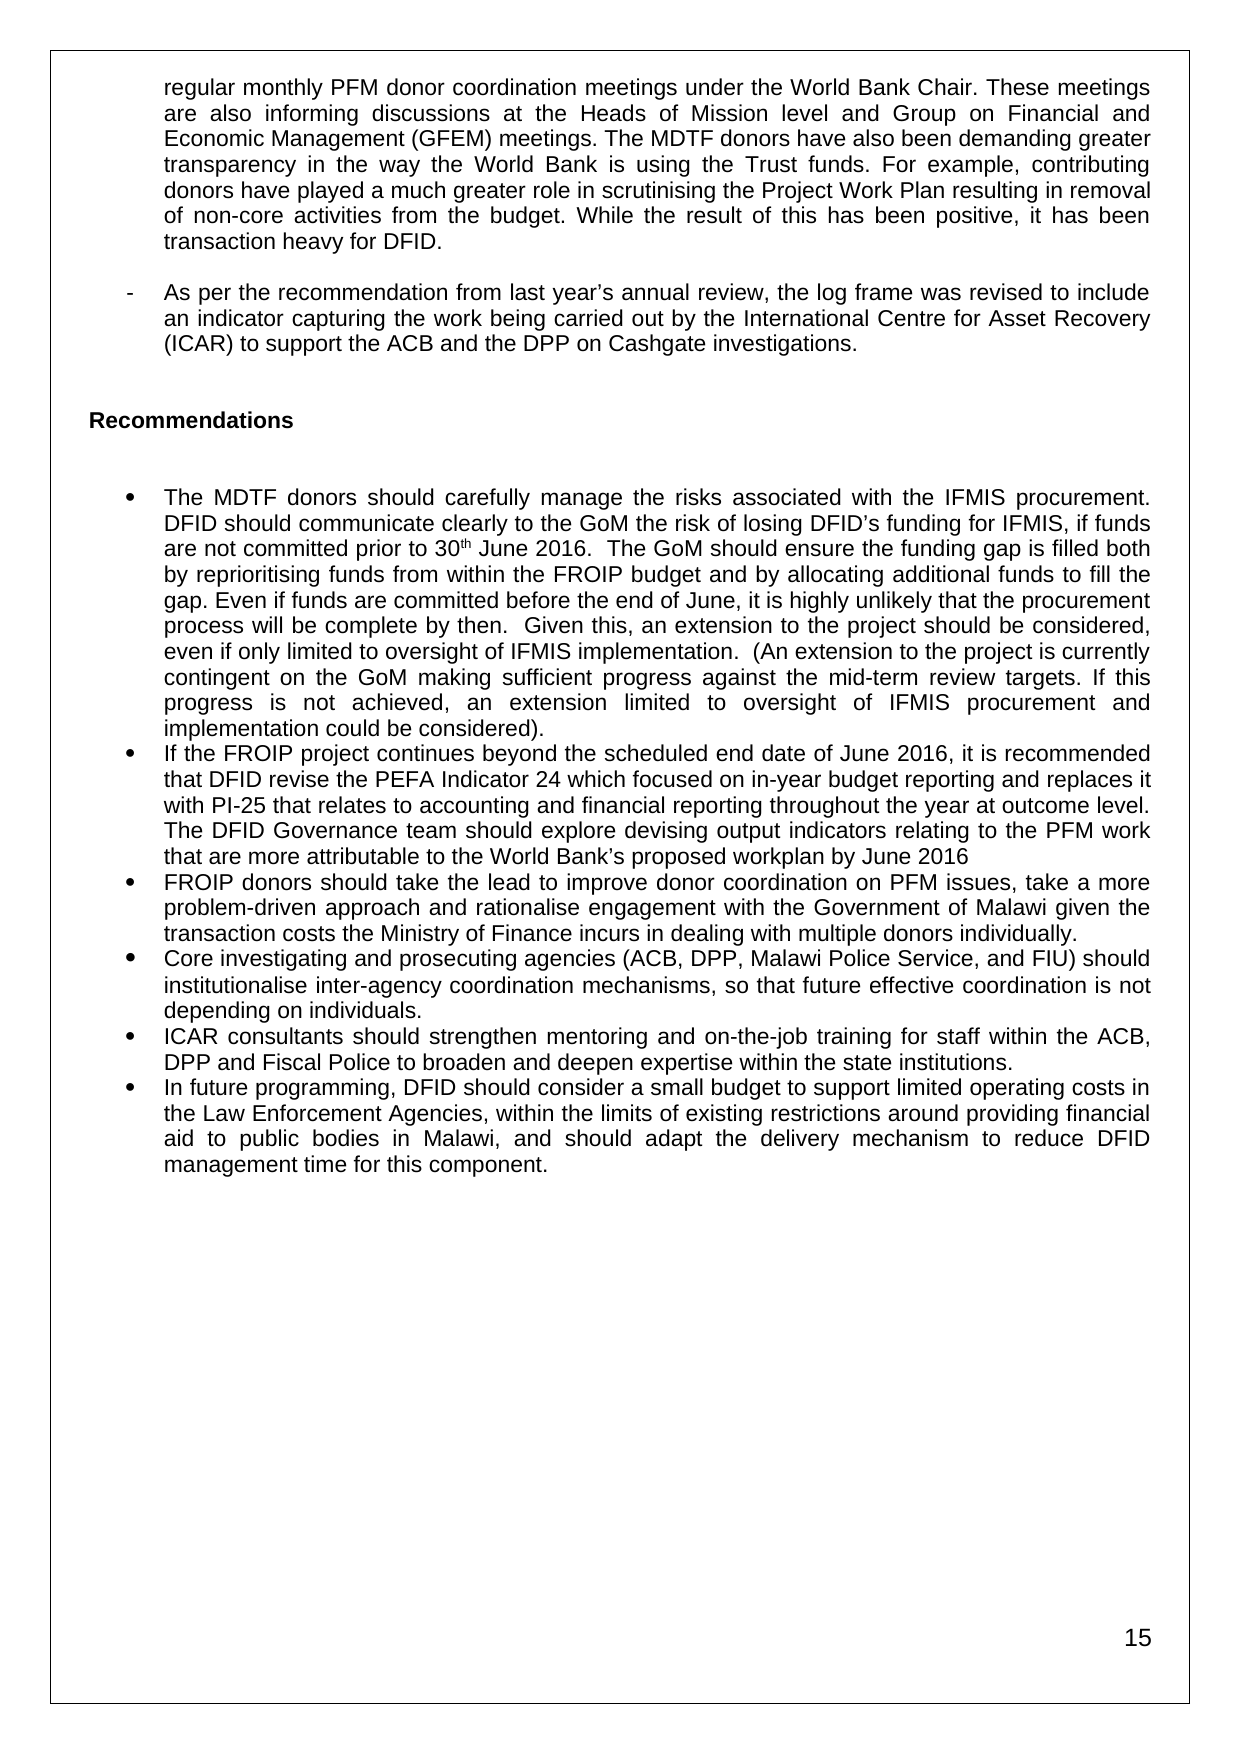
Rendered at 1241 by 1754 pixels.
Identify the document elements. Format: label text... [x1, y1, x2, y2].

list regular monthly PFM donor coordination meetings under the World Bank Chair. These meetings are also informing discussions at the Heads of Mission level and Group on Financial and Economic Management (GFEM) meetings. The MDTF donors have also been demanding greater transparency in the way the World Bank is using the Trust funds. For example, contributing donors have played a much greater role in scrutinising the Project Work Plan resulting in removal of non-core activities from the budget. While the result of this has been positive, it has been transaction heavy for DFID. [126, 75, 1152, 254]
list In future programming, DFID should consider a small budget to support limited operating costs in the Law Enforcement Agencies, within the limits of existing restrictions around providing financial aid to public bodies in Malawi, and should adapt the delivery mechanism to reduce DFID management time for this component. [126, 1075, 1152, 1177]
list FROIP donors should take the lead to improve donor coordination on PFM issues, take a more problem-driven approach and rationalise engagement with the Government of Malawi given the transaction costs the Ministry of Finance incurs in dealing with multiple donors individually. [126, 869, 1152, 946]
list Core investigating and prosecuting agencies (ACB, DPP, Malawi Police Service, and FIU) should institutionalise inter-agency coordination mechanisms, so that future effective coordination is not depending on individuals. [126, 946, 1152, 1023]
list As per the recommendation from last year’s annual review, the log frame was revised to include an indicator capturing the work being carried out by the International Centre for Asset Recovery (ICAR) to support the ACB and the DPP on Cashgate investigations. [126, 280, 1152, 357]
list The MDTF donors should carefully manage the risks associated with the IFMIS procurement. DFID should communicate clearly to the GoM the risk of losing DFID’s funding for IFMIS, if funds are not committed prior to 30th June 2016. The GoM should ensure the funding gap is filled both by reprioritising funds from within the FROIP budget and by allocating additional funds to fill the gap. Even if funds are committed before the end of June, it is highly unlikely that the procurement process will be complete by then. Given this, an extension to the project should be considered, even if only limited to oversight of IFMIS implementation. (An extension to the project is currently contingent on the GoM making sufficient progress against the mid-term review targets. If this progress is not achieved, an extension limited to oversight of IFMIS procurement and implementation could be considered). [126, 485, 1152, 741]
list If the FROIP project continues beyond the scheduled end date of June 2016, it is recommended that DFID revise the PEFA Indicator 24 which focused on in-year budget reporting and replaces it with PI-25 that relates to accounting and financial reporting throughout the year at outcome level. The DFID Governance team should explore devising output indicators relating to the PFM work that are more attributable to the World Bank’s proposed workplan by June 2016 [126, 741, 1152, 869]
text Recommendations [89, 408, 1152, 434]
list ICAR consultants should strengthen mentoring and on-the-job training for staff within the ACB, DPP and Fiscal Police to broaden and deepen expertise within the state institutions. [126, 1023, 1152, 1075]
